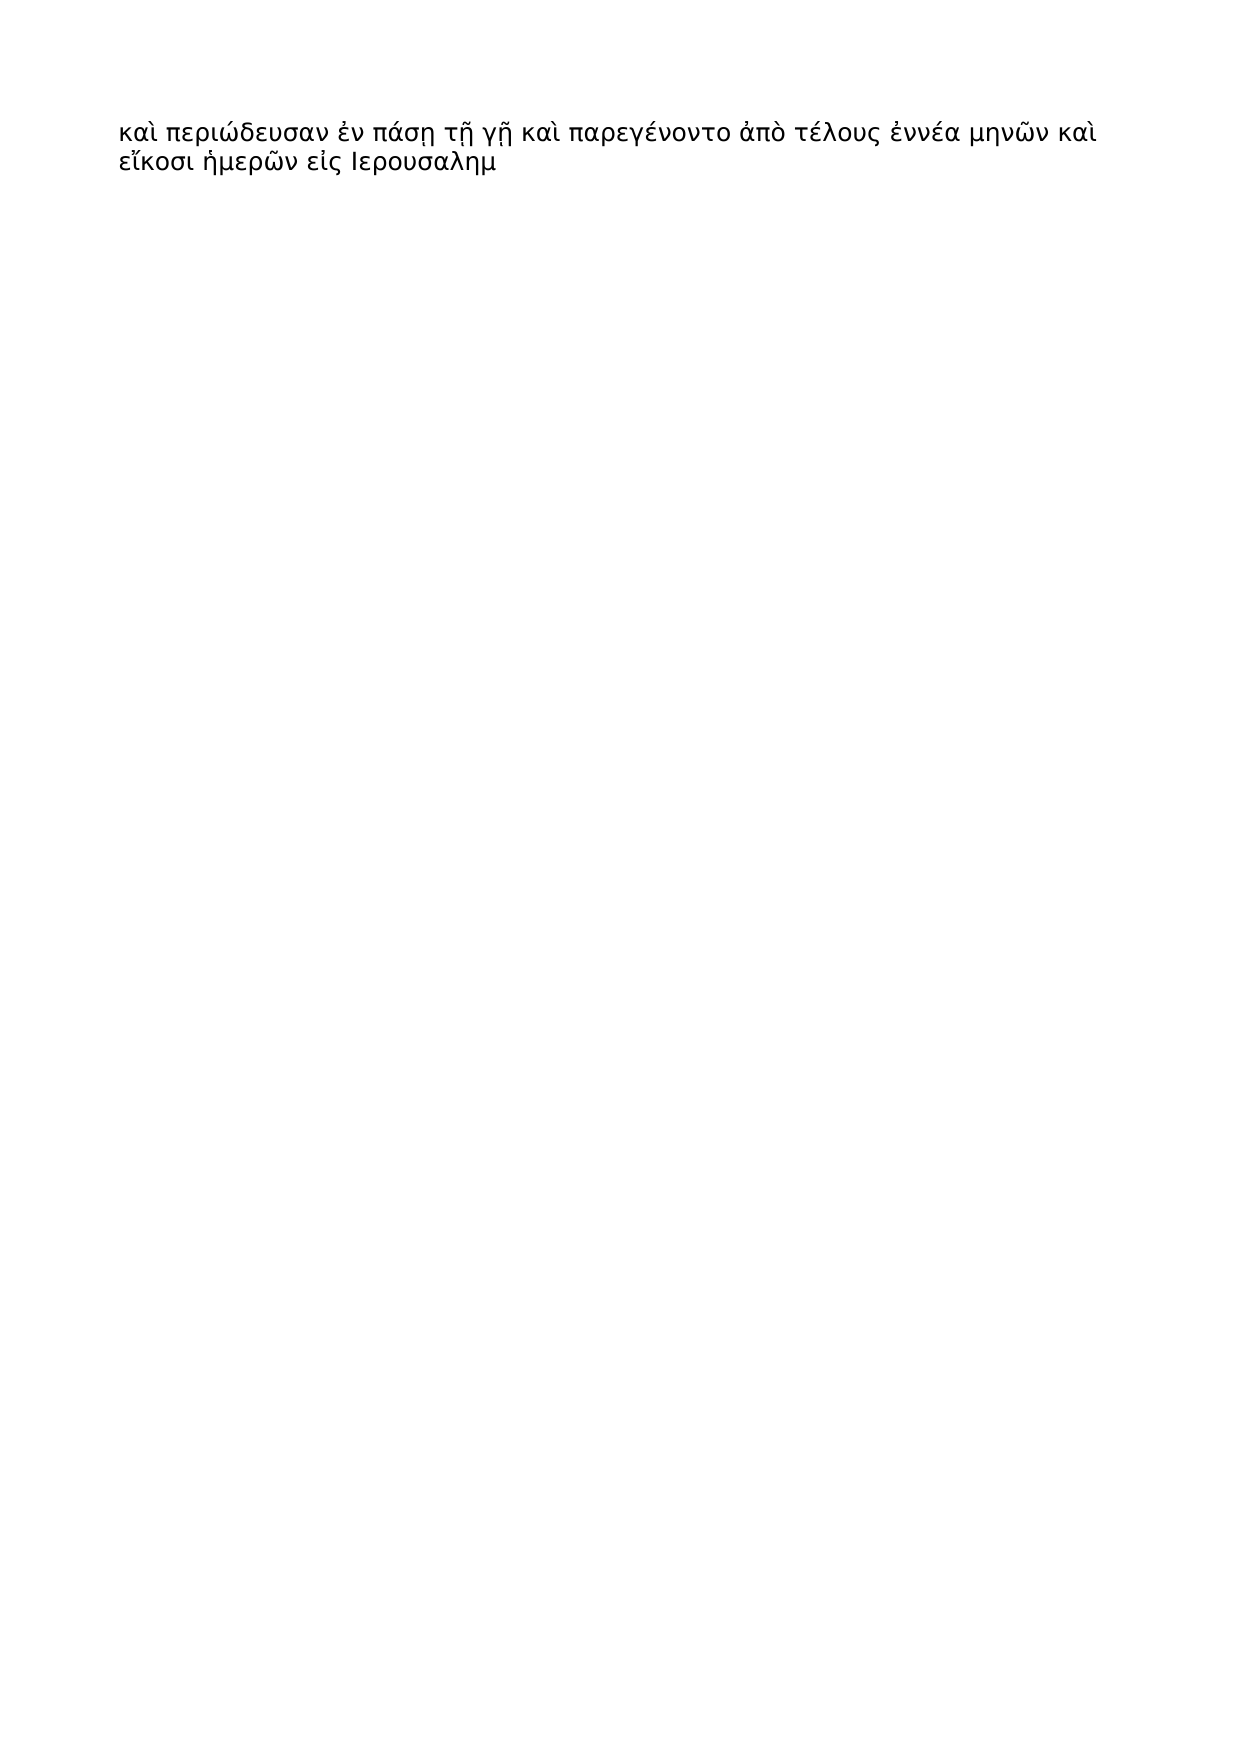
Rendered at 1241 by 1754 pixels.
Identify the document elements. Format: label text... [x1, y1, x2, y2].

text καὶ περιώδευσαν ἐν πάσῃ τῇ γῇ καὶ παρεγένοντο ἀπὸ τέλους ἐννέα μηνῶν καὶ εἴκοσι ἡμερῶν εἰς Ιερουσαλημ [118, 118, 1122, 176]
